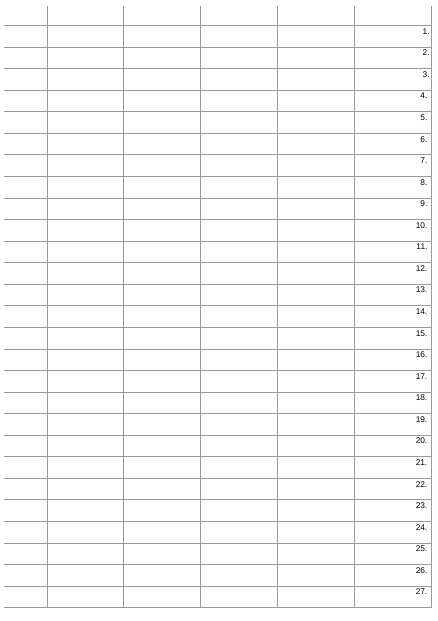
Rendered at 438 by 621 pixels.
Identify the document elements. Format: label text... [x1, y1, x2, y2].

table_cell [48, 436, 123, 456]
table_cell [201, 220, 277, 241]
table_cell 11. [355, 242, 431, 262]
table_cell [48, 565, 123, 586]
table_header [201, 6, 277, 25]
table_cell 23. [355, 500, 431, 521]
table_cell 24. [355, 522, 431, 542]
table_cell [278, 285, 354, 305]
table_cell [4, 436, 47, 456]
table_header [355, 6, 431, 25]
table_header [124, 6, 200, 25]
table_cell [124, 177, 200, 197]
table_cell [278, 155, 354, 176]
table_cell [278, 457, 354, 478]
table_cell [278, 220, 354, 241]
table_cell [124, 393, 200, 413]
table_cell 4. [355, 91, 431, 111]
table_cell [278, 587, 354, 607]
table_cell [124, 522, 200, 542]
table_cell 12. [355, 263, 431, 284]
table_cell [201, 371, 277, 392]
table_cell [201, 457, 277, 478]
table_cell [201, 306, 277, 327]
table_cell [201, 500, 277, 521]
table_cell [278, 263, 354, 284]
table_cell [48, 263, 123, 284]
table_cell [124, 587, 200, 607]
table_cell [278, 112, 354, 133]
table_cell [4, 522, 47, 542]
table_cell 27. [355, 587, 431, 607]
table_cell 7. [355, 155, 431, 176]
table_cell [48, 48, 123, 68]
table_cell [201, 479, 277, 499]
table_cell [4, 155, 47, 176]
table_cell [278, 242, 354, 262]
table_cell [48, 26, 123, 47]
table_cell [4, 242, 47, 262]
table_cell [278, 414, 354, 435]
table_cell [4, 544, 47, 564]
table_cell [4, 48, 47, 68]
table_cell [278, 565, 354, 586]
table_cell [124, 479, 200, 499]
table_cell [48, 500, 123, 521]
table_cell 17. [355, 371, 431, 392]
table_cell [48, 69, 123, 90]
table_cell [201, 48, 277, 68]
table_cell [4, 393, 47, 413]
table_cell 13. [355, 285, 431, 305]
table_cell [124, 112, 200, 133]
table_cell [4, 350, 47, 370]
table_cell [278, 371, 354, 392]
table_cell [4, 26, 47, 47]
table_cell [201, 177, 277, 197]
table_cell [201, 350, 277, 370]
table_cell [201, 112, 277, 133]
table_cell [201, 414, 277, 435]
table_cell [201, 199, 277, 219]
table_cell [278, 522, 354, 542]
table_cell [124, 328, 200, 348]
table_cell [278, 69, 354, 90]
table_cell [48, 457, 123, 478]
table_cell [124, 220, 200, 241]
table_cell [48, 587, 123, 607]
table_cell [48, 199, 123, 219]
table_cell [4, 199, 47, 219]
table_cell [4, 500, 47, 521]
table_cell [278, 48, 354, 68]
table_cell [278, 544, 354, 564]
table_cell [124, 155, 200, 176]
table_cell [201, 134, 277, 154]
table_cell [201, 328, 277, 348]
table_cell 3. [355, 69, 431, 90]
table_cell [4, 328, 47, 348]
table_cell 19. [355, 414, 431, 435]
table_cell 15. [355, 328, 431, 348]
table_cell [4, 263, 47, 284]
table_cell [201, 69, 277, 90]
table_cell [48, 306, 123, 327]
table_cell [124, 436, 200, 456]
table_cell [48, 155, 123, 176]
table_cell [4, 220, 47, 241]
table_cell 18. [355, 393, 431, 413]
table_cell [201, 242, 277, 262]
table_cell [124, 48, 200, 68]
table_cell [278, 177, 354, 197]
table_cell [201, 436, 277, 456]
table_cell [48, 91, 123, 111]
table_header [48, 6, 123, 25]
table_cell [4, 134, 47, 154]
table_cell [4, 91, 47, 111]
table_cell [278, 199, 354, 219]
table_cell 26. [355, 565, 431, 586]
table_cell [124, 350, 200, 370]
table_cell 14. [355, 306, 431, 327]
table_cell [48, 285, 123, 305]
table_cell [4, 371, 47, 392]
table_cell 6. [355, 134, 431, 154]
table_cell [48, 544, 123, 564]
table_cell [201, 565, 277, 586]
table_cell 8. [355, 177, 431, 197]
table_cell [124, 565, 200, 586]
table_cell [278, 479, 354, 499]
table_cell [48, 479, 123, 499]
table_cell [201, 263, 277, 284]
table_cell [48, 177, 123, 197]
table_cell [48, 134, 123, 154]
table_cell [4, 587, 47, 607]
table_cell [124, 414, 200, 435]
table_cell [4, 565, 47, 586]
table_cell [278, 134, 354, 154]
table_cell [4, 414, 47, 435]
table_cell [4, 479, 47, 499]
table_cell [278, 91, 354, 111]
table_cell 9. [355, 199, 431, 219]
table_cell [124, 457, 200, 478]
table_cell [278, 26, 354, 47]
table_cell 2. [355, 48, 431, 68]
table_cell [201, 91, 277, 111]
table_cell [124, 134, 200, 154]
table_cell [278, 436, 354, 456]
table_cell 21. [355, 457, 431, 478]
table_cell [201, 393, 277, 413]
table_cell [48, 371, 123, 392]
table_cell [278, 393, 354, 413]
table_cell [278, 306, 354, 327]
table_cell [201, 285, 277, 305]
table_cell [278, 328, 354, 348]
table_cell [4, 177, 47, 197]
table_cell [124, 544, 200, 564]
table_cell [201, 587, 277, 607]
table_cell 20. [355, 436, 431, 456]
table_cell [201, 522, 277, 542]
table_cell [124, 91, 200, 111]
table_cell [4, 306, 47, 327]
table_cell [124, 306, 200, 327]
table_cell [48, 414, 123, 435]
table_cell [124, 263, 200, 284]
table_cell [48, 112, 123, 133]
table_cell [48, 350, 123, 370]
table_cell [124, 242, 200, 262]
table_cell [124, 199, 200, 219]
table_cell [4, 457, 47, 478]
table_cell [124, 500, 200, 521]
table_cell 22. [355, 479, 431, 499]
table_header [278, 6, 354, 25]
table_cell [278, 350, 354, 370]
table_cell [48, 393, 123, 413]
table_cell [278, 500, 354, 521]
table_cell 10. [355, 220, 431, 241]
table_header [4, 6, 47, 25]
table_cell [48, 242, 123, 262]
table_cell [124, 371, 200, 392]
table_cell [48, 328, 123, 348]
table_cell [48, 220, 123, 241]
table_cell [201, 544, 277, 564]
table_cell [124, 69, 200, 90]
table_cell [124, 26, 200, 47]
table_cell [124, 285, 200, 305]
table_cell 5. [355, 112, 431, 133]
table_cell 1. [355, 26, 431, 47]
table_cell 25. [355, 544, 431, 564]
table_cell [201, 26, 277, 47]
table_cell [201, 155, 277, 176]
table_cell [4, 285, 47, 305]
table_cell [4, 69, 47, 90]
table_cell 16. [355, 350, 431, 370]
table_cell [48, 522, 123, 542]
table_cell [4, 112, 47, 133]
